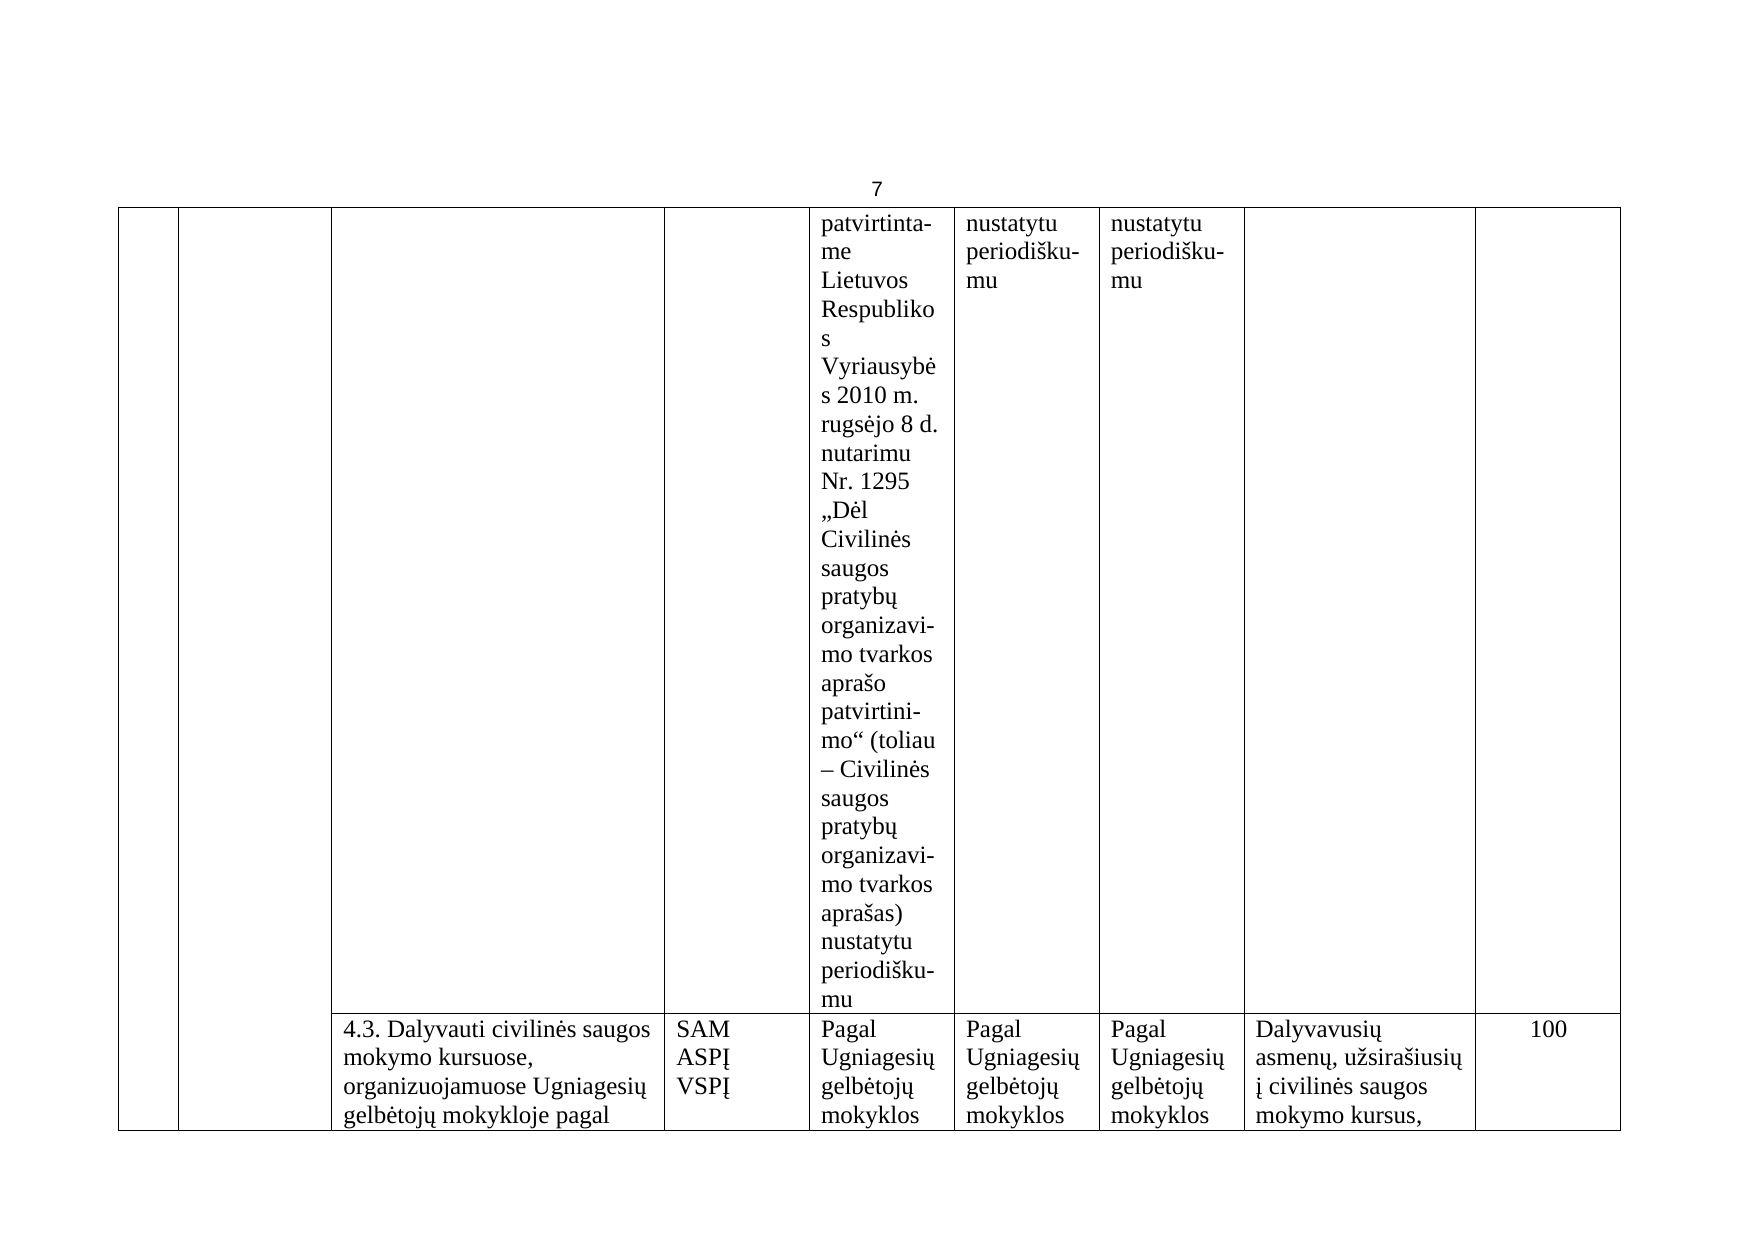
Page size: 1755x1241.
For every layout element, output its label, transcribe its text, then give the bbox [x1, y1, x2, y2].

table_cell [1476, 208, 1620, 1013]
table_cell Pagal Ugniagesių gelbėtojų mokyklos [810, 1014, 954, 1130]
table_cell [179, 208, 331, 1130]
table_cell Dalyvavusių asmenų, užsirašiusių į civilinės saugos mokymo kursus, [1245, 1014, 1475, 1130]
table_cell [119, 208, 178, 1130]
table_cell Pagal Ugniagesių gelbėtojų mokyklos [1100, 1014, 1244, 1130]
table_cell [1245, 208, 1475, 1013]
table_cell nustatytu periodišku-mu [1100, 208, 1244, 1013]
table_cell Pagal Ugniagesių gelbėtojų mokyklos [955, 1014, 1099, 1130]
table_cell SAM ASPĮ VSPĮ [665, 1014, 809, 1130]
table_cell patvirtinta-me Lietuvos Respublikos Vyriausybės 2010 m. rugsėjo 8 d. nutarimu Nr. 1295 „Dėl Civilinės saugos pratybų organizavi-mo tvarkos aprašo patvirtini-mo“ (toliau – Civilinės saugos pratybų organizavi-mo tvarkos aprašas) nustatytu periodišku-mu [810, 208, 954, 1013]
table_cell [332, 208, 664, 1013]
table_cell 100 [1476, 1014, 1620, 1130]
table_cell nustatytu periodišku-mu [955, 208, 1099, 1013]
table_cell [665, 208, 809, 1013]
table_cell 4.3. Dalyvauti civilinės saugos mokymo kursuose, organizuojamuose Ugniagesių gelbėtojų mokykloje pagal [332, 1014, 664, 1130]
